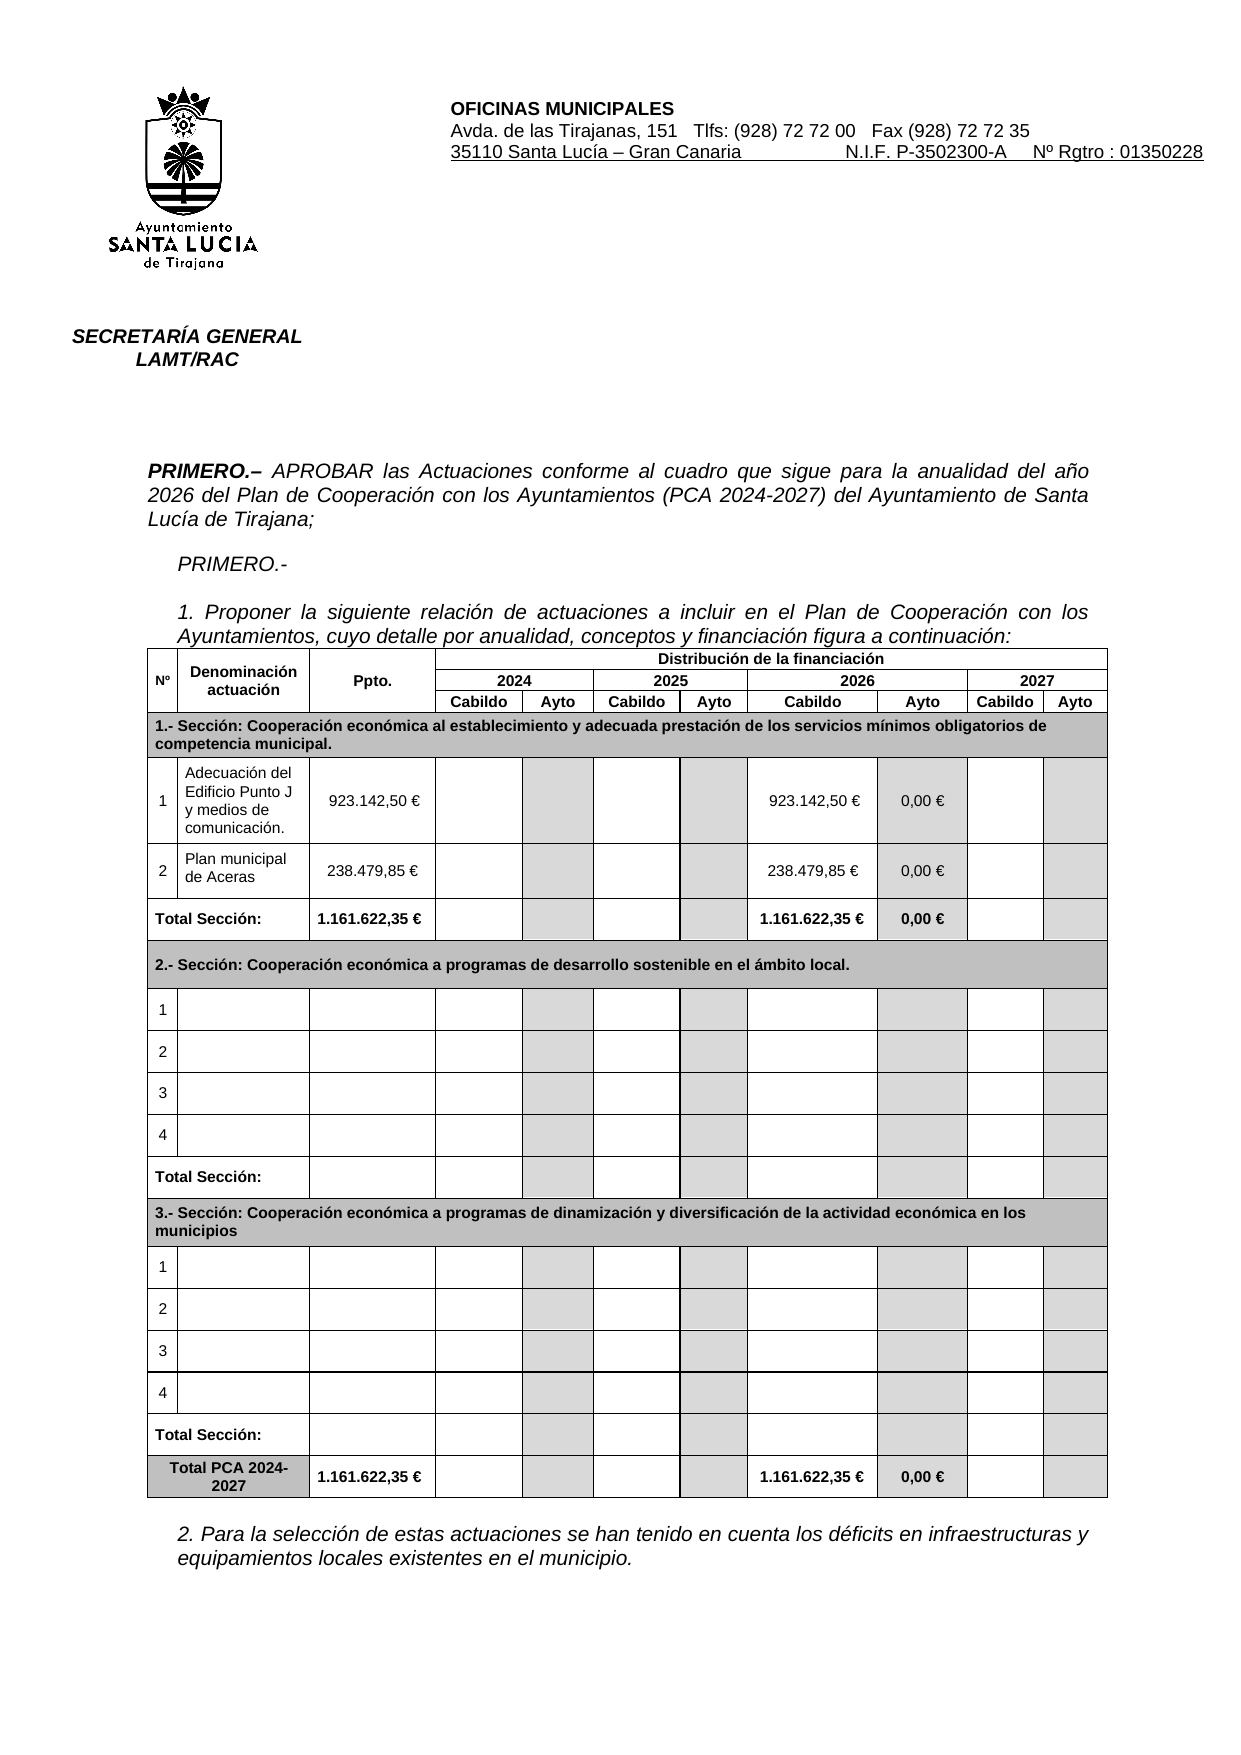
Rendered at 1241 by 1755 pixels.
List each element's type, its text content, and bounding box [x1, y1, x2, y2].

table_cell [681, 1073, 747, 1114]
table_cell 238.479,85 € [310, 844, 435, 898]
table_cell [968, 1456, 1043, 1497]
table_cell 238.479,85 € [748, 844, 877, 898]
table_cell [436, 1157, 522, 1197]
table_cell [968, 1414, 1043, 1455]
table_cell Cabildo [594, 691, 679, 712]
table_cell [1044, 989, 1107, 1030]
table_cell [436, 1247, 522, 1288]
table_cell [523, 1115, 593, 1156]
table_cell Adecuación del Edificio Punto J y medios de comunicación. [178, 758, 309, 843]
table_cell [1044, 1289, 1107, 1329]
table_cell [681, 758, 747, 843]
table_cell 1.161.622,35 € [310, 1456, 435, 1497]
table_cell [594, 1031, 679, 1072]
table_cell 1 [148, 989, 177, 1030]
table_cell [523, 1373, 593, 1413]
table_cell [681, 1247, 747, 1288]
table_header Distribución de la financiación [436, 649, 1107, 669]
table_cell [594, 1456, 679, 1497]
table_cell Total Sección: [148, 1157, 309, 1197]
table_cell [594, 1247, 679, 1288]
table_cell [310, 1115, 435, 1156]
table_cell [436, 758, 522, 843]
table_cell [968, 1373, 1043, 1413]
table_cell [1044, 899, 1107, 939]
table_cell 4 [148, 1373, 177, 1413]
table_cell [594, 1073, 679, 1114]
table_cell [1044, 1031, 1107, 1072]
table_cell [878, 1157, 967, 1197]
table_cell 4 [148, 1115, 177, 1156]
table_cell [748, 1289, 877, 1329]
table_cell 2 [148, 1031, 177, 1072]
table_cell [436, 899, 522, 939]
table_cell 1 [148, 1247, 177, 1288]
table_cell [310, 1073, 435, 1114]
table_cell [310, 1373, 435, 1413]
table_cell [968, 989, 1043, 1030]
table_cell [310, 1247, 435, 1288]
table_cell [523, 1031, 593, 1072]
table_cell 2025 [594, 670, 747, 690]
table_cell 0,00 € [878, 844, 967, 898]
table_cell [178, 1289, 309, 1329]
table_header Nº [148, 649, 177, 712]
table_cell [1044, 1073, 1107, 1114]
table_cell [968, 1289, 1043, 1329]
table_cell [681, 1414, 747, 1455]
table_cell [594, 758, 679, 843]
table_cell [310, 1414, 435, 1455]
table_cell [878, 1247, 967, 1288]
table_cell [968, 1247, 1043, 1288]
table_cell [681, 1331, 747, 1371]
table_cell [178, 989, 309, 1030]
table_cell [878, 1414, 967, 1455]
table_cell [1044, 758, 1107, 843]
table_cell [968, 844, 1043, 898]
table_cell [681, 899, 747, 939]
table_cell 3 [148, 1331, 177, 1371]
table_cell [681, 1289, 747, 1329]
table_cell [681, 1115, 747, 1156]
table_cell [968, 1157, 1043, 1197]
table_cell 1.161.622,35 € [748, 1456, 877, 1497]
table_cell [436, 1373, 522, 1413]
table_cell Cabildo [968, 691, 1043, 712]
table_cell [594, 1373, 679, 1413]
table_cell [748, 1157, 877, 1197]
table_cell [523, 1331, 593, 1371]
table_cell [178, 1115, 309, 1156]
table_cell 1.161.622,35 € [748, 899, 877, 939]
table_cell [594, 1289, 679, 1329]
table_cell [594, 1414, 679, 1455]
table_cell [436, 1289, 522, 1329]
table_cell [436, 1115, 522, 1156]
table_cell Ayto [1044, 691, 1107, 712]
table_cell Ayto [878, 691, 967, 712]
table_cell [878, 1373, 967, 1413]
table_cell [178, 1247, 309, 1288]
table_cell 2027 [968, 670, 1107, 690]
table_cell 923.142,50 € [748, 758, 877, 843]
table_cell [968, 1331, 1043, 1371]
table_cell [878, 1031, 967, 1072]
table_cell 2 [148, 1289, 177, 1329]
text PRIMERO.- [177, 552, 1093, 576]
table_cell 3.- Sección: Cooperación económica a programas de dinamización y diversificación de la actividad económica en los municipios [148, 1199, 1107, 1246]
table_cell [1044, 1414, 1107, 1455]
table_cell 1.161.622,35 € [310, 899, 435, 939]
table_cell [681, 1157, 747, 1197]
table_cell 0,00 € [878, 899, 967, 939]
table_cell [968, 1073, 1043, 1114]
table_cell [178, 1373, 309, 1413]
table_cell 1.- Sección: Cooperación económica al establecimiento y adecuada prestación de los servicios mínimos obligatorios de competencia municipal. [148, 713, 1107, 757]
table_cell [968, 1031, 1043, 1072]
table_cell [523, 1289, 593, 1329]
table_cell [1044, 1373, 1107, 1413]
table_cell [594, 899, 679, 939]
table_cell [748, 1115, 877, 1156]
table_cell [748, 1031, 877, 1072]
table_cell [1044, 1456, 1107, 1497]
table_cell [1044, 1157, 1107, 1197]
table_cell Total Sección: [148, 1414, 309, 1455]
table_cell 2 [148, 844, 177, 898]
table_cell Ayto [523, 691, 593, 712]
table_cell 923.142,50 € [310, 758, 435, 843]
table_cell [523, 1157, 593, 1197]
table_cell [436, 989, 522, 1030]
table_cell [878, 1289, 967, 1329]
table_cell [594, 1115, 679, 1156]
table_cell Plan municipal de Aceras [178, 844, 309, 898]
table_cell [748, 1073, 877, 1114]
table_cell Total PCA 2024-2027 [148, 1456, 309, 1497]
table_cell [436, 1073, 522, 1114]
table_cell [878, 1331, 967, 1371]
table_cell [310, 1157, 435, 1197]
table_cell [523, 989, 593, 1030]
table_cell [968, 1115, 1043, 1156]
table_cell [523, 1414, 593, 1455]
table_cell [178, 1331, 309, 1371]
table_cell [748, 1331, 877, 1371]
table_cell Cabildo [748, 691, 877, 712]
table_cell [310, 1331, 435, 1371]
table_cell [436, 1456, 522, 1497]
text PRIMERO.– APROBAR las Actuaciones conforme al cuadro que sigue para la anualidad del año 2026 del Plan de Cooperación con los Ayuntamientos (PCA 2024-2027) del Ayuntamiento de Santa Lucía de Tirajana; [148, 459, 1093, 531]
table_cell 3 [148, 1073, 177, 1114]
table_cell Ayto [681, 691, 747, 712]
table_cell [1044, 1331, 1107, 1371]
table_cell [681, 844, 747, 898]
table_cell [681, 1456, 747, 1497]
table_cell [436, 844, 522, 898]
table_header Denominación actuación [178, 649, 309, 712]
table_cell [681, 989, 747, 1030]
table_cell [878, 1073, 967, 1114]
table_cell [178, 1031, 309, 1072]
table_cell [748, 1373, 877, 1413]
table_cell [594, 1157, 679, 1197]
table_cell [523, 1073, 593, 1114]
table_cell [1044, 844, 1107, 898]
table_cell Cabildo [436, 691, 522, 712]
table_cell [594, 989, 679, 1030]
table_cell [594, 844, 679, 898]
table_cell 2026 [748, 670, 967, 690]
table_cell [436, 1331, 522, 1371]
table_cell [523, 1247, 593, 1288]
table_cell [748, 1247, 877, 1288]
list 1. Proponer la siguiente relación de actuaciones a incluir en el Plan de Cooperación con los Ayuntamientos, cuyo detalle por anualidad, conceptos y financiación figura a continuación: [177, 600, 1093, 648]
table_cell [681, 1031, 747, 1072]
table_cell [594, 1331, 679, 1371]
table_cell [310, 989, 435, 1030]
table_cell [878, 1115, 967, 1156]
table_cell 2024 [436, 670, 593, 690]
table_cell [968, 899, 1043, 939]
table_header Ppto. [310, 649, 435, 712]
table_cell [523, 844, 593, 898]
table_cell [748, 1414, 877, 1455]
table_cell [523, 899, 593, 939]
table_cell [878, 989, 967, 1030]
table_cell [436, 1031, 522, 1072]
table_cell [681, 1373, 747, 1413]
table_cell [968, 758, 1043, 843]
table_cell [748, 989, 877, 1030]
table_cell 1 [148, 758, 177, 843]
table_cell 2.- Sección: Cooperación económica a programas de desarrollo sostenible en el ámbito local. [148, 941, 1107, 988]
list 2. Para la selección de estas actuaciones se han tenido en cuenta los déficits en infraestructuras y equipamientos locales existentes en el municipio. [177, 1522, 1093, 1570]
table_cell [436, 1414, 522, 1455]
table_cell [178, 1073, 309, 1114]
table_cell [310, 1031, 435, 1072]
table_cell 0,00 € [878, 1456, 967, 1497]
table_cell [310, 1289, 435, 1329]
table_cell [523, 1456, 593, 1497]
table_cell [523, 758, 593, 843]
table_cell 0,00 € [878, 758, 967, 843]
table_cell [1044, 1115, 1107, 1156]
table_cell Total Sección: [148, 899, 309, 939]
table_cell [1044, 1247, 1107, 1288]
